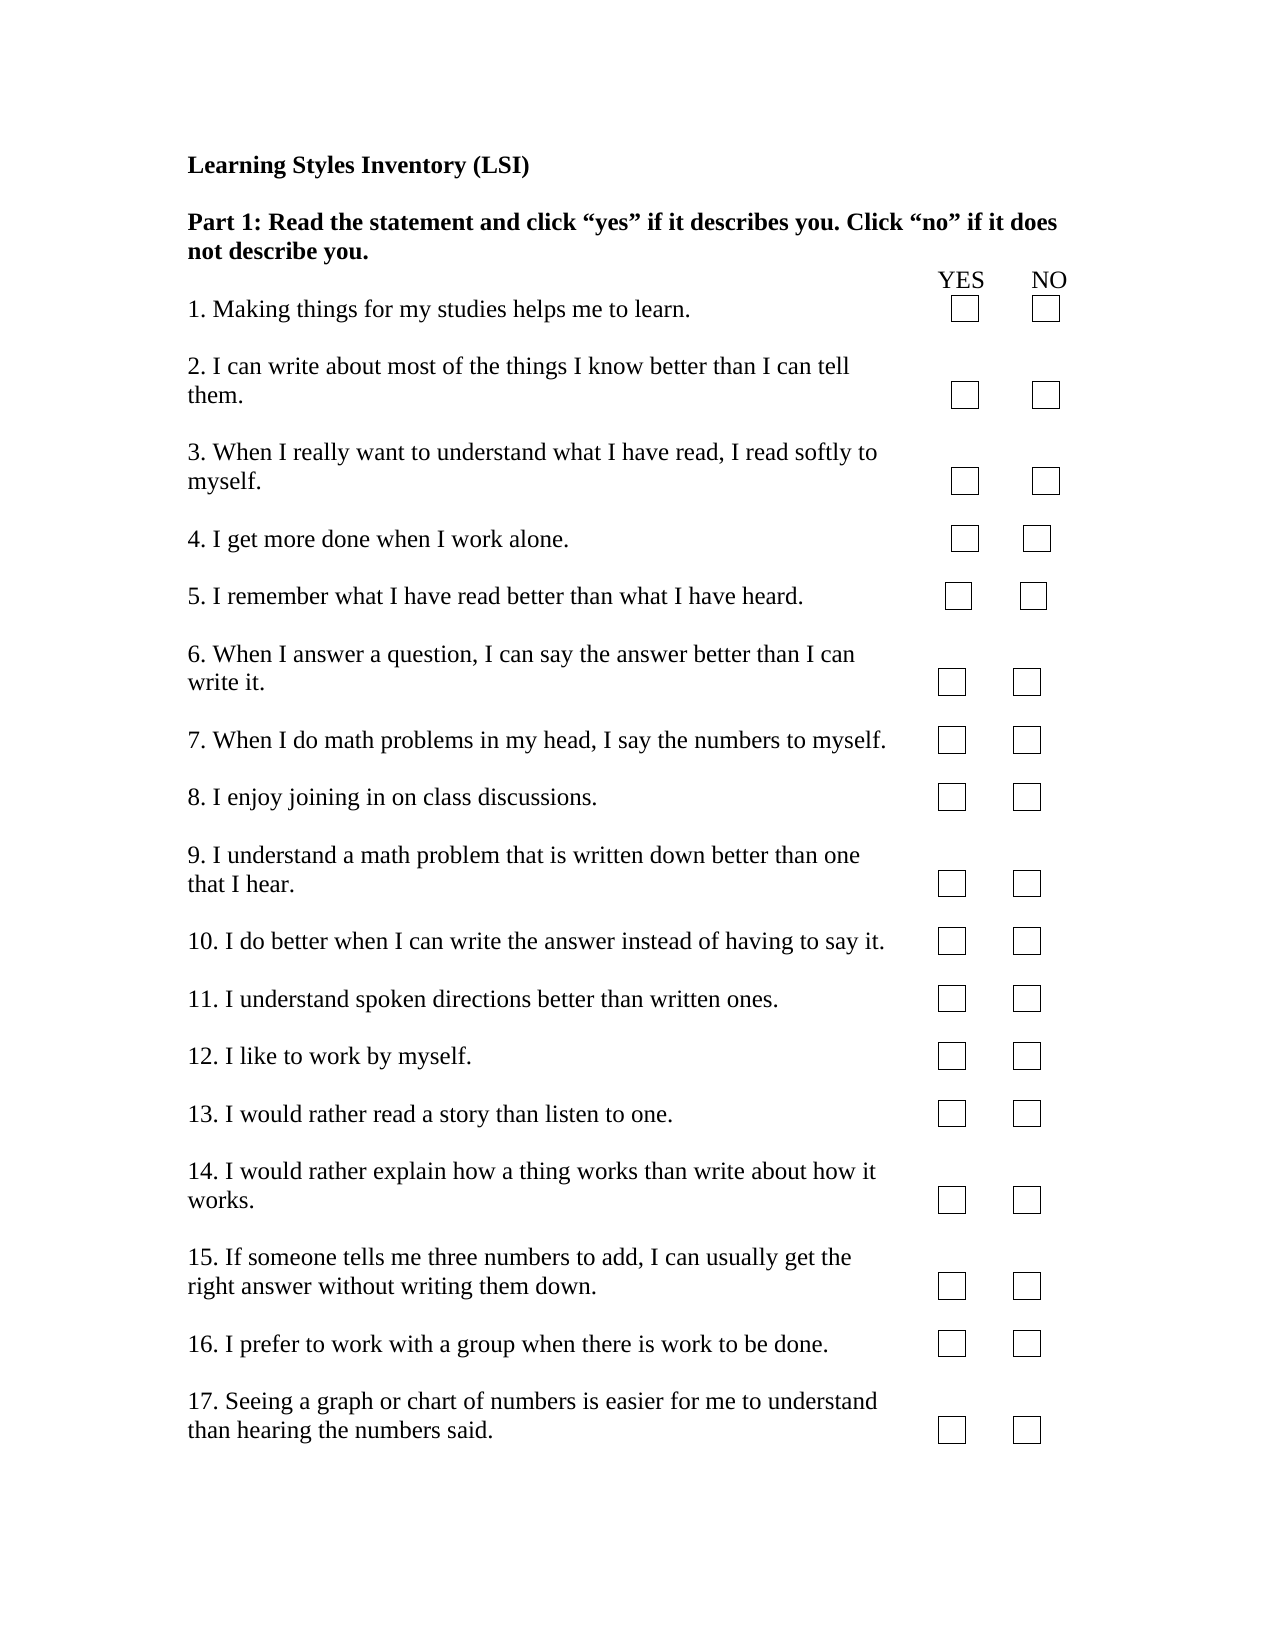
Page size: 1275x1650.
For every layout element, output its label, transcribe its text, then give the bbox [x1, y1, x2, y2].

text Part 1: Read the statement and click “yes” if it describes you. Click “no” if it does not describe you. [187, 207, 1087, 265]
text that I hear. [187, 869, 1087, 897]
text 14. I would rather explain how a thing works than write about how it [187, 1156, 1087, 1185]
text YES NO [187, 265, 1087, 294]
text 1. Making things for my studies helps me to learn. [187, 294, 1087, 322]
text 13. I would rather read a story than listen to one. [187, 1099, 1087, 1127]
text 5. I remember what I have read better than what I have heard. [187, 581, 1087, 610]
text 2. I can write about most of the things I know better than I can tell [187, 351, 1087, 380]
text 3. When I really want to understand what I have read, I read softly to [187, 437, 1087, 466]
text 12. I like to work by myself. [187, 1041, 1087, 1070]
text 17. Seeing a graph or chart of numbers is easier for me to understand [187, 1386, 1087, 1415]
text Learning Styles Inventory (LSI) [187, 150, 1087, 179]
text 7. When I do math problems in my head, I say the numbers to myself. [187, 725, 1087, 754]
text myself. [187, 466, 1087, 495]
text 15. If someone tells me three numbers to add, I can usually get the [187, 1242, 1087, 1271]
text 8. I enjoy joining in on class discussions. [187, 782, 1087, 811]
text 4. I get more done when I work alone. [187, 524, 1087, 552]
text 9. I understand a math problem that is written down better than one [187, 840, 1087, 869]
text write it. [187, 667, 1087, 696]
text 11. I understand spoken directions better than written ones. [187, 984, 1087, 1012]
text than hearing the numbers said. [187, 1415, 1087, 1444]
text 10. I do better when I can write the answer instead of having to say it. [187, 926, 1087, 955]
text 6. When I answer a question, I can say the answer better than I can [187, 639, 1087, 667]
text works. [187, 1185, 1087, 1214]
text them. [187, 380, 1087, 409]
text right answer without writing them down. [187, 1271, 1087, 1300]
text 16. I prefer to work with a group when there is work to be done. [187, 1329, 1087, 1357]
